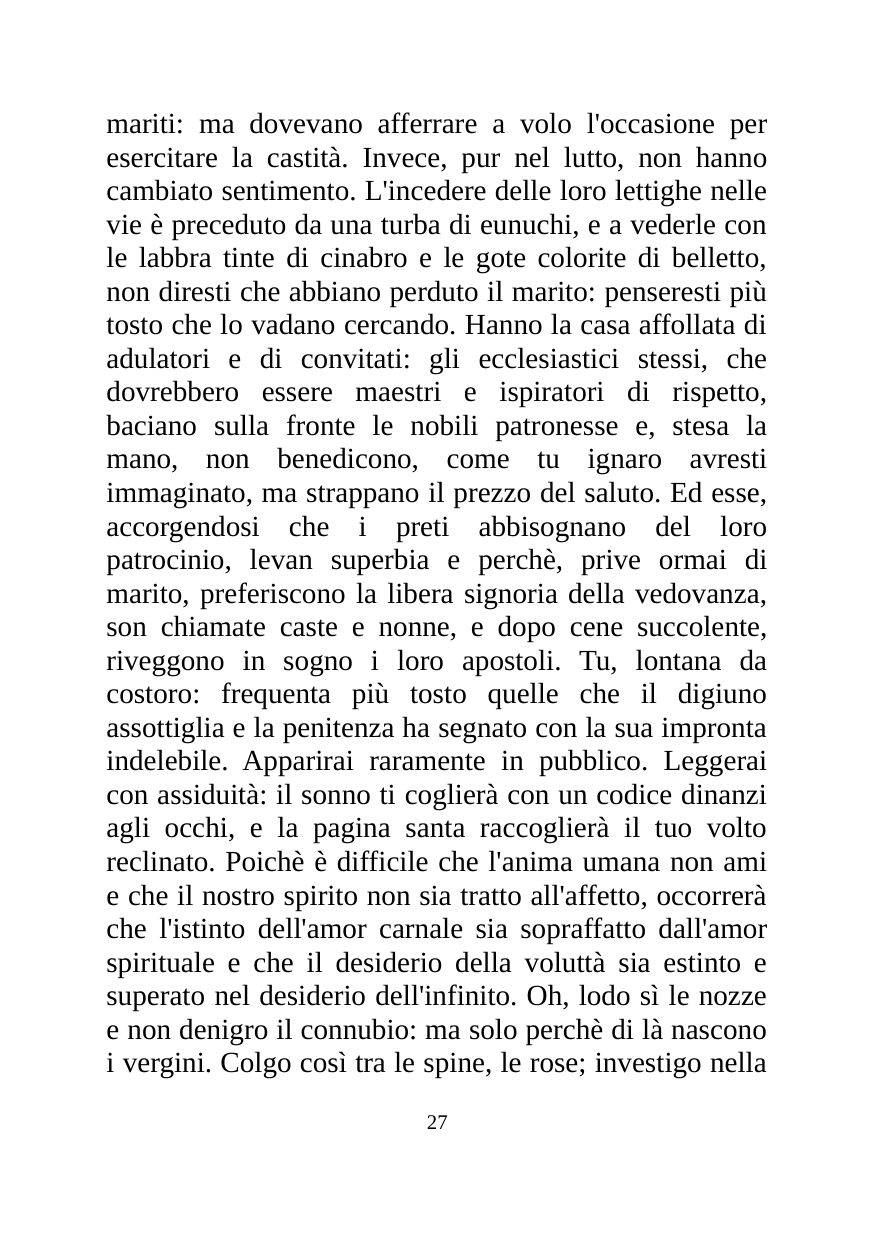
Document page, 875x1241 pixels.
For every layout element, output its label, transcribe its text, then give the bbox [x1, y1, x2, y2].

text mariti: ma dovevano afferrare a volo l'occasione per esercitare la castità. Invece, pur nel lutto, non hanno cambiato sentimento. L'incedere delle loro lettighe nelle vie è preceduto da una turba di eunuchi, e a vederle con le labbra tinte di cinabro e le gote colorite di belletto, non diresti che abbiano perduto il marito: penseresti più tosto che lo vadano cercando. Hanno la casa affollata di adulatori e di convitati: gli ecclesiastici stessi, che dovrebbero essere maestri e ispiratori di rispetto, baciano sulla fronte le nobili patronesse e, stesa la mano, non benedicono, come tu ignaro avresti immaginato, ma strappano il prezzo del saluto. Ed esse, accorgendosi che i preti abbisognano del loro patrocinio, levan superbia e perchè, prive ormai di marito, preferiscono la libera signoria della vedovanza, son chiamate caste e nonne, e dopo cene succolente, riveggono in sogno i loro apostoli. Tu, lontana da costoro: frequenta più tosto quelle che il digiuno assottiglia e la penitenza ha segnato con la sua impronta indelebile. Apparirai raramente in pubblico. Leggerai con assiduità: il sonno ti coglierà con un codice dinanzi agli occhi, e la pagina santa raccoglierà il tuo volto reclinato. Poichè è difficile che l'anima umana non ami e che il nostro spirito non sia tratto all'affetto, occorrerà che l'istinto dell'amor carnale sia sopraffatto dall'amor spirituale e che il desiderio della voluttà sia estinto e superato nel desiderio dell'infinito. Oh, lodo sì le nozze e non denigro il connubio: ma solo perchè di là nascono i vergini. Colgo così tra le spine, le rose; investigo nella [106, 106, 768, 1079]
